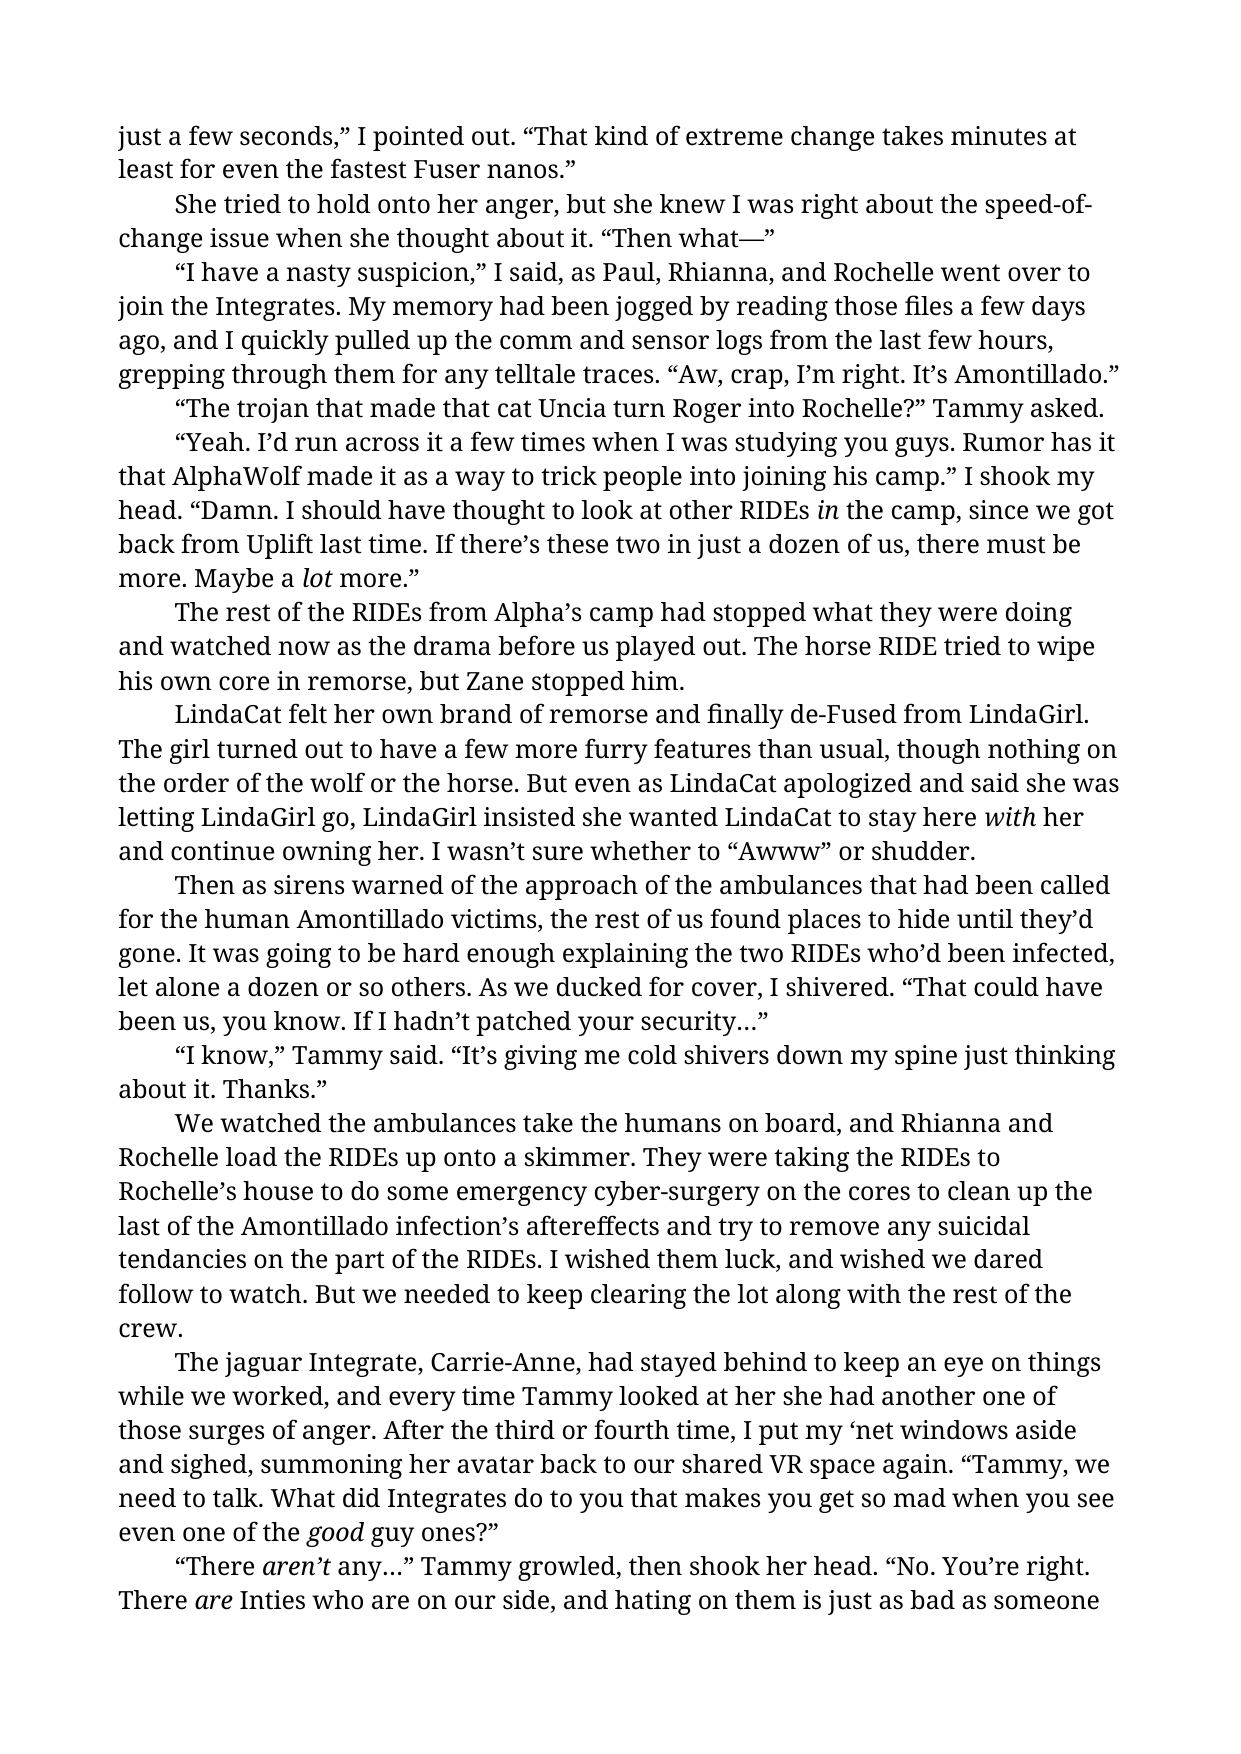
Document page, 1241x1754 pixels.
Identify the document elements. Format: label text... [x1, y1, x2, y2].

text “There aren’t any…” Tammy growled, then shook her head. “No. You’re right. There are Inties who are on our side, and hating on them is just as bad as someone [118, 1549, 1122, 1617]
text “I know,” Tammy said. “It’s giving me cold shivers down my spine just thinking about it. Thanks.” [118, 1038, 1122, 1106]
text The rest of the RIDEs from Alpha’s camp had stopped what they were doing and watched now as the drama before us played out. The horse RIDE tried to wipe his own core in remorse, but Zane stopped him. [118, 595, 1122, 697]
text just a few seconds,” I pointed out. “That kind of extreme change takes minutes at least for even the fastest Fuser nanos.” [118, 118, 1122, 186]
text “Yeah. I’d run across it a few times when I was studying you guys. Rumor has it that AlphaWolf made it as a way to trick people into joining his camp.” I shook my head. “Damn. I should have thought to look at other RIDEs in the camp, since we got back from Uplift last time. If there’s these two in just a dozen of us, there must be more. Maybe a lot more.” [118, 425, 1122, 595]
text “The trojan that made that cat Uncia turn Roger into Rochelle?” Tammy asked. [118, 391, 1122, 425]
text “I have a nasty suspicion,” I said, as Paul, Rhianna, and Rochelle went over to join the Integrates. My memory had been jogged by reading those files a few days ago, and I quickly pulled up the comm and sensor logs from the last few hours, grepping through them for any telltale traces. “Aw, crap, I’m right. It’s Amontillado.” [118, 254, 1122, 391]
text Then as sirens warned of the approach of the ambulances that had been called for the human Amontillado victims, the rest of us found places to hide until they’d gone. It was going to be hard enough explaining the two RIDEs who’d been infected, let alone a dozen or so others. As we ducked for cover, I shivered. “That could have been us, you know. If I hadn’t patched your security…” [118, 867, 1122, 1038]
text She tried to hold onto her anger, but she knew I was right about the speed-of-change issue when she thought about it. “Then what—” [118, 186, 1122, 254]
text LindaCat felt her own brand of remorse and finally de-Fused from LindaGirl. The girl turned out to have a few more furry features than usual, though nothing on the order of the wolf or the horse. But even as LindaCat apologized and said she was letting LindaGirl go, LindaGirl insisted she wanted LindaCat to stay here with her and continue owning her. I wasn’t sure whether to “Awww” or shudder. [118, 697, 1122, 867]
text We watched the ambulances take the humans on board, and Rhianna and Rochelle load the RIDEs up onto a skimmer. They were taking the RIDEs to Rochelle’s house to do some emergency cyber-surgery on the cores to clean up the last of the Amontillado infection’s aftereffects and try to remove any suicidal tendancies on the part of the RIDEs. I wished them luck, and wished we dared follow to watch. But we needed to keep clearing the lot along with the rest of the crew. [118, 1106, 1122, 1344]
text The jaguar Integrate, Carrie-Anne, had stayed behind to keep an eye on things while we worked, and every time Tammy looked at her she had another one of those surges of anger. After the third or fourth time, I put my ‘net windows aside and sighed, summoning her avatar back to our shared VR space again. “Tammy, we need to talk. What did Integrates do to you that makes you get so mad when you see even one of the good guy ones?” [118, 1344, 1122, 1549]
